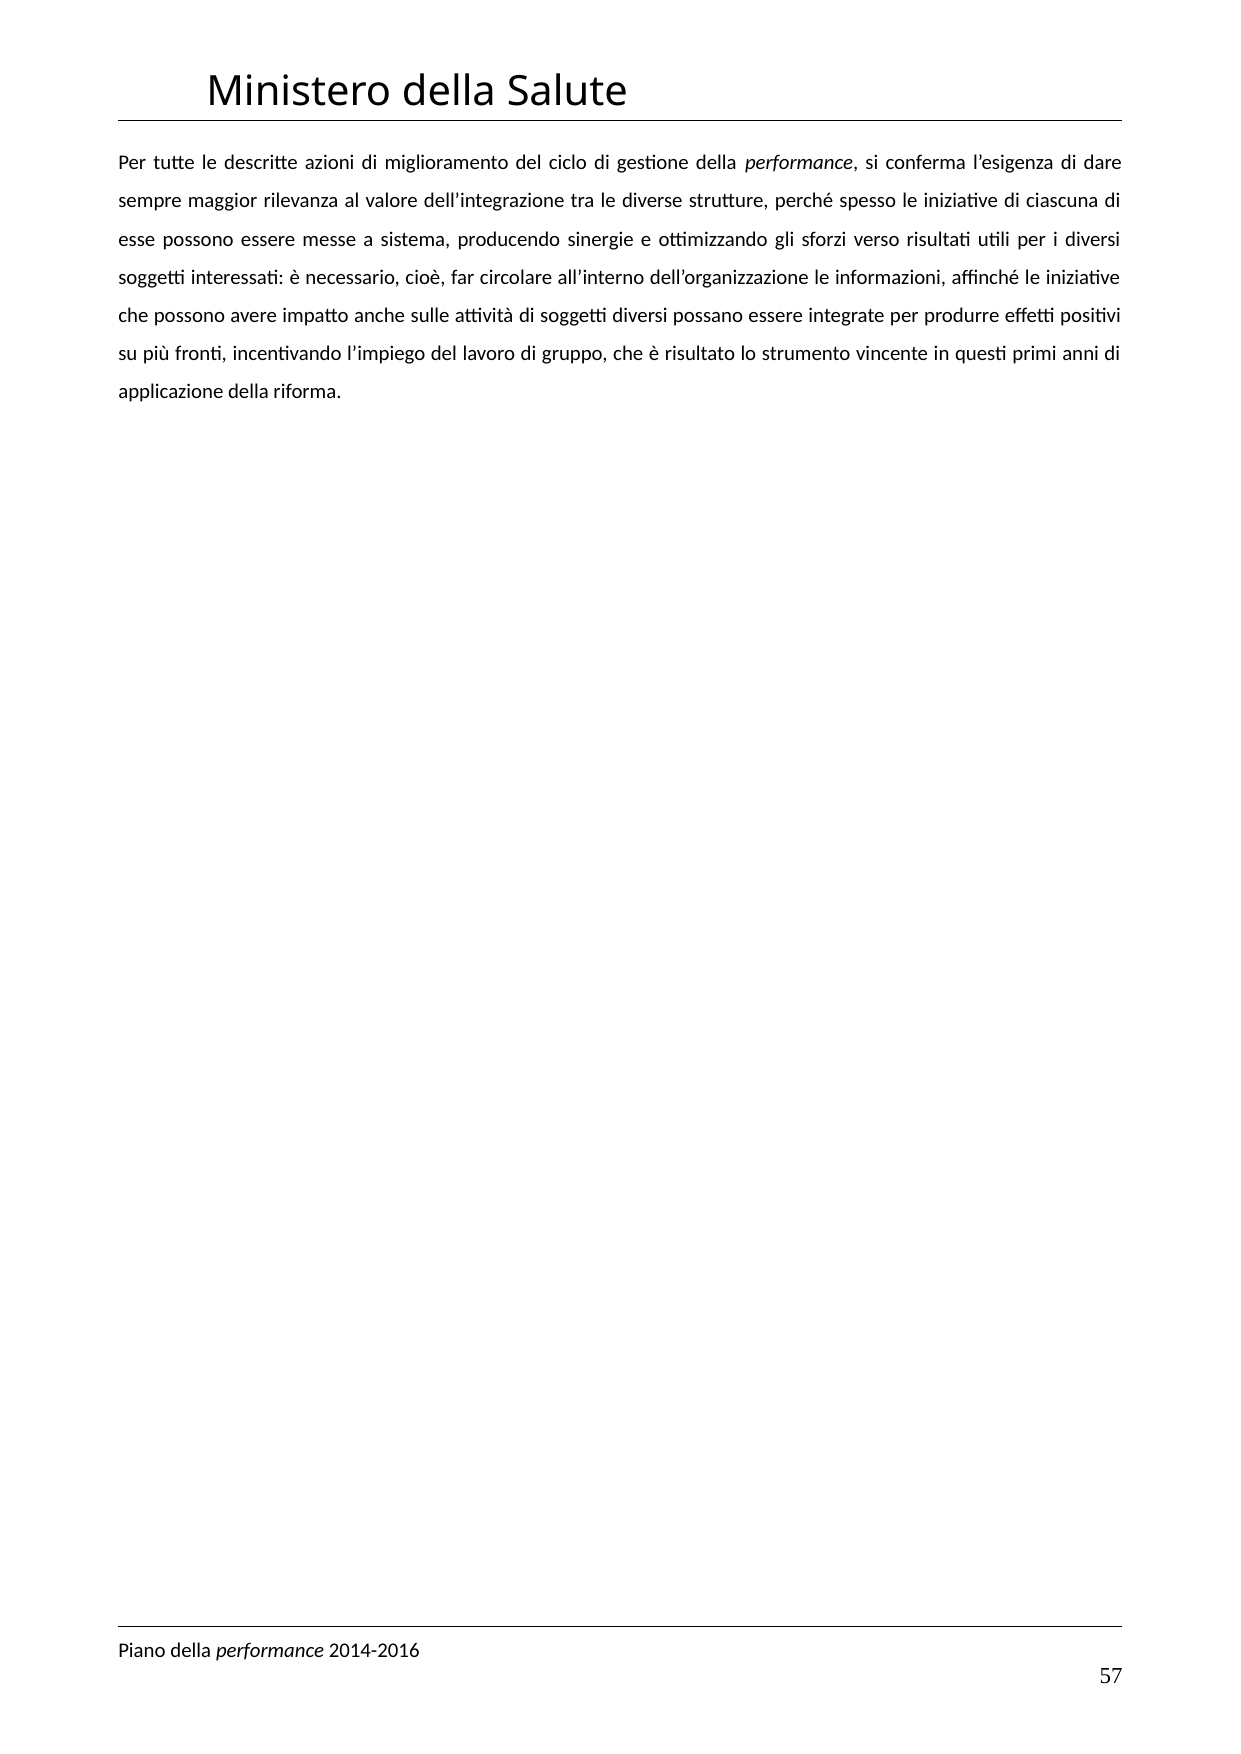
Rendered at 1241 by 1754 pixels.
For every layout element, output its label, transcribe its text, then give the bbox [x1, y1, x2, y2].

text Per tutte le descritte azioni di miglioramento del ciclo di gestione della performance, si conferma l’esigenza di dare sempre maggior rilevanza al valore dell’integrazione tra le diverse strutture, perché spesso le iniziative di ciascuna di esse possono essere messe a sistema, producendo sinergie e ottimizzando gli sforzi verso risultati utili per i diversi soggetti interessati: è necessario, cioè, far circolare all’interno dell’organizzazione le informazioni, affinché le iniziative che possono avere impatto anche sulle attività di soggetti diversi possano essere integrate per produrre effetti positivi su più fronti, incentivando l’impiego del lavoro di gruppo, che è risultato lo strumento vincente in questi primi anni di applicazione della riforma. [118, 149, 1122, 404]
